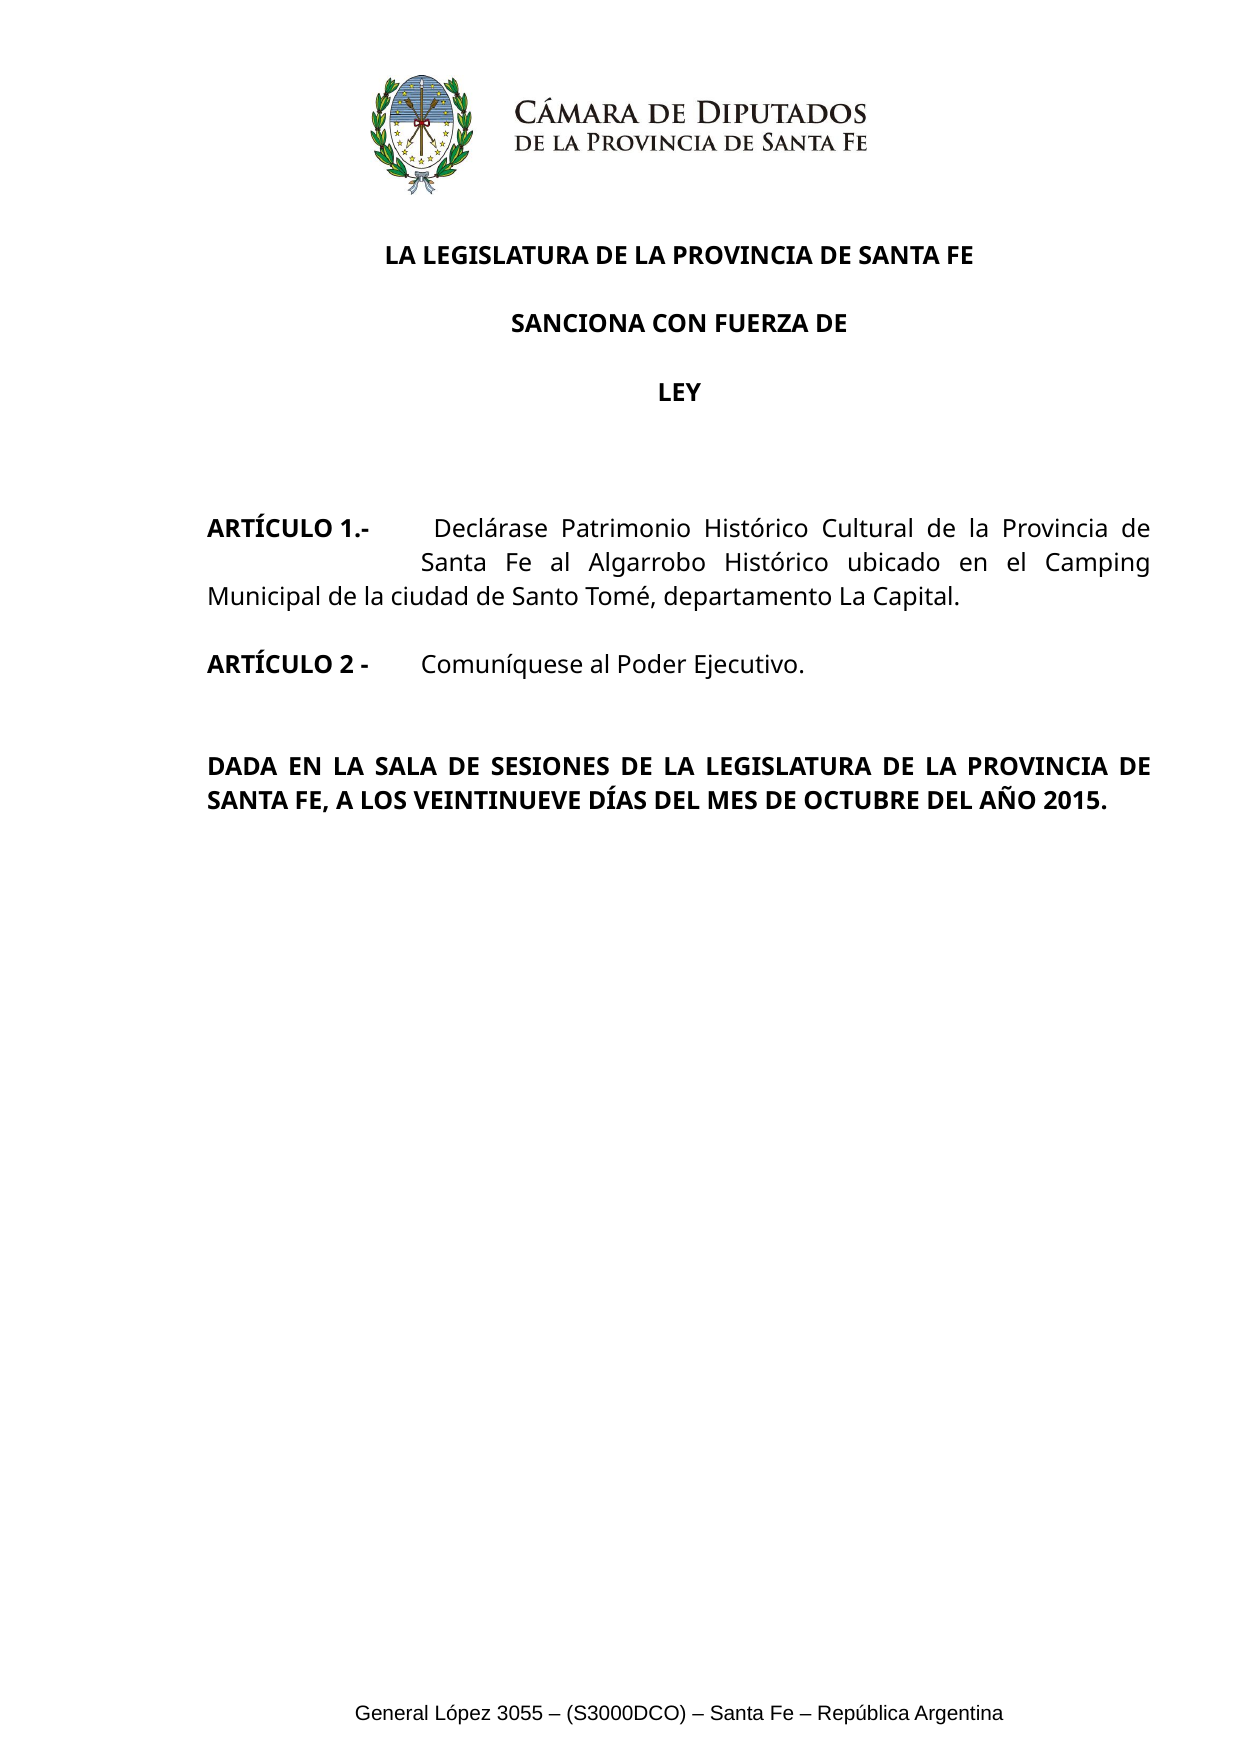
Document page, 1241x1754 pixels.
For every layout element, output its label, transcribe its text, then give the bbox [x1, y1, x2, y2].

text SANCIONA CON FUERZA DE [207, 306, 1152, 340]
text LA LEGISLATURA DE LA PROVINCIA DE SANTA FE [207, 238, 1152, 272]
text LEY [207, 374, 1152, 408]
text Declárase Patrimonio Histórico Cultural de la Provincia de Santa Fe al Algarrobo Histórico ubicado en el Camping Municipal de la ciudad de Santo Tomé, departamento La Capital. [207, 511, 1152, 613]
picture [370, 75, 867, 199]
text DADA EN LA SALA DE SESIONES DE LA LEGISLATURA DE LA PROVINCIA DE SANTA FE, A LOS VEINTINUEVE DÍAS DEL MES DE OCTUBRE DEL AÑO 2015. [207, 749, 1152, 817]
table_header ARTÍCULO 2 - [207, 647, 421, 697]
text Comuníquese al Poder Ejecutivo. [421, 647, 1152, 681]
table_header ARTÍCULO 1.- [207, 511, 421, 561]
